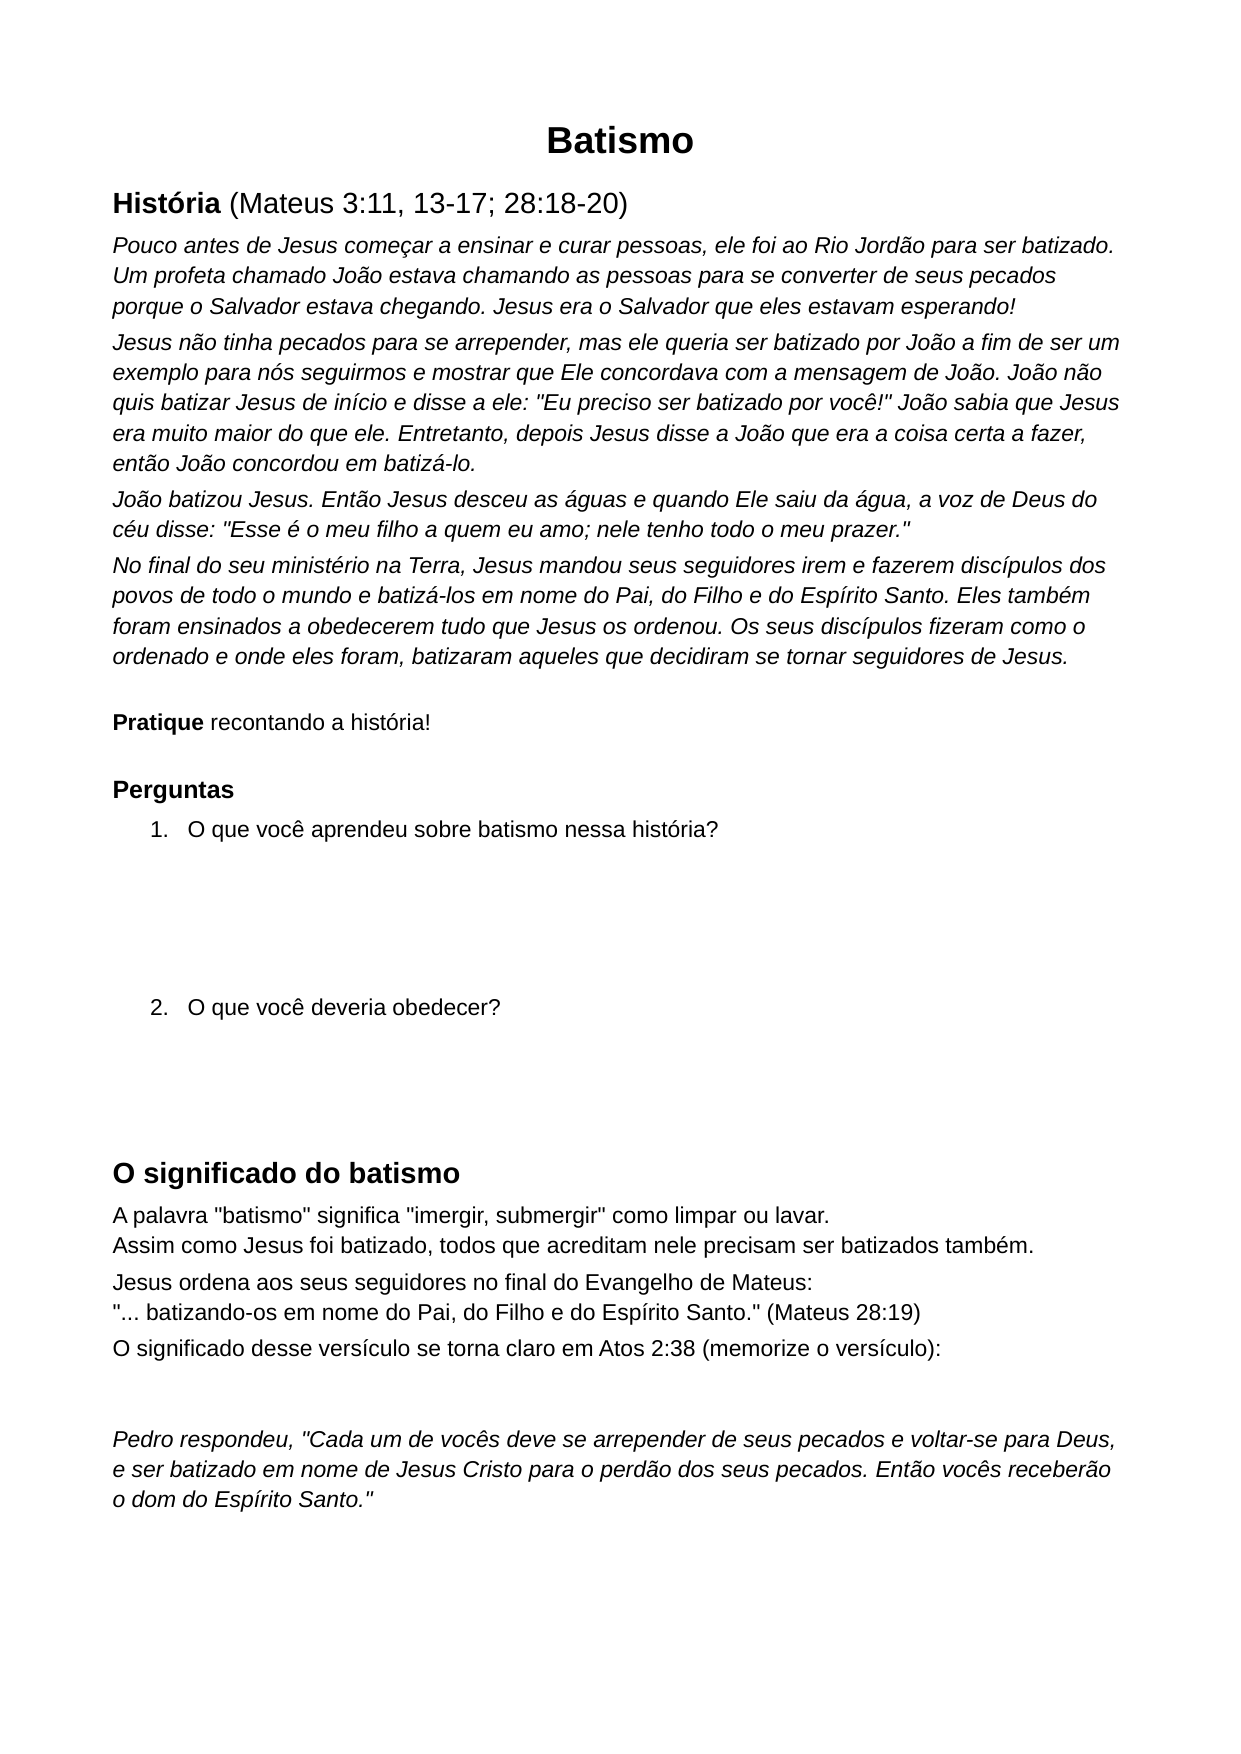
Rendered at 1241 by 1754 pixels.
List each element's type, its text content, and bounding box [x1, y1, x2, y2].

list O que você aprendeu sobre batismo nessa história? [150, 816, 1128, 842]
subtitle Batismo [112, 118, 1128, 161]
subtitle História (Mateus 3:11, 13-17; 28:18-20) [112, 186, 1128, 220]
text Jesus ordena aos seus seguidores no final do Evangelho de Mateus: [112, 1268, 1128, 1295]
text No final do seu ministério na Terra, Jesus mandou seus seguidores irem e fazerem discípulos dos povos de todo o mundo e batizá-los em nome do Pai, do Filho e do Espírito Santo. Eles também foram ensinados a obedecerem tudo que Jesus os ordenou. Os seus discípulos fizeram como o ordenado e onde eles foram, batizaram aqueles que decidiram se tornar seguidores de Jesus. [112, 552, 1128, 669]
text "... batizando-os em nome do Pai, do Filho e do Espírito Santo." (Mateus 28:19) [112, 1299, 1128, 1325]
text Pouco antes de Jesus começar a ensinar e curar pessoas, ele foi ao Rio Jordão para ser batizado. Um profeta chamado João estava chamando as pessoas para se converter de seus pecados porque o Salvador estava chegando. Jesus era o Salvador que eles estavam esperando! [112, 232, 1128, 319]
text O significado desse versículo se torna claro em Atos 2:38 (memorize o versículo): [112, 1335, 1128, 1361]
text João batizou Jesus. Então Jesus desceu as águas e quando Ele saiu da água, a voz de Deus do céu disse: "Esse é o meu filho a quem eu amo; nele tenho todo o meu prazer." [112, 486, 1128, 542]
subtitle Perguntas [112, 776, 1128, 804]
list O que você deveria obedecer? [150, 993, 1128, 1020]
text Pratique recontando a história! [112, 709, 1128, 736]
text Pedro respondeu, "Cada um de vocês deve se arrepender de seus pecados e voltar-se para Deus, e ser batizado em nome de Jesus Cristo para o perdão dos seus pecados. Então vocês receberão o dom do Espírito Santo." [112, 1426, 1128, 1512]
subtitle O significado do batismo [112, 1156, 1128, 1190]
text A palavra "batismo" significa "imergir, submergir" como limpar ou lavar. Assim como Jesus foi batizado, todos que acreditam nele precisam ser batizados também. [112, 1202, 1128, 1259]
text Jesus não tinha pecados para se arrepender, mas ele queria ser batizado por João a fim de ser um exemplo para nós seguirmos e mostrar que Ele concordava com a mensagem de João. João não quis batizar Jesus de início e disse a ele: "Eu preciso ser batizado por você!" João sabia que Jesus era muito maior do que ele. Entretanto, depois Jesus disse a João que era a coisa certa a fazer, então João concordou em batizá-lo. [112, 329, 1128, 476]
